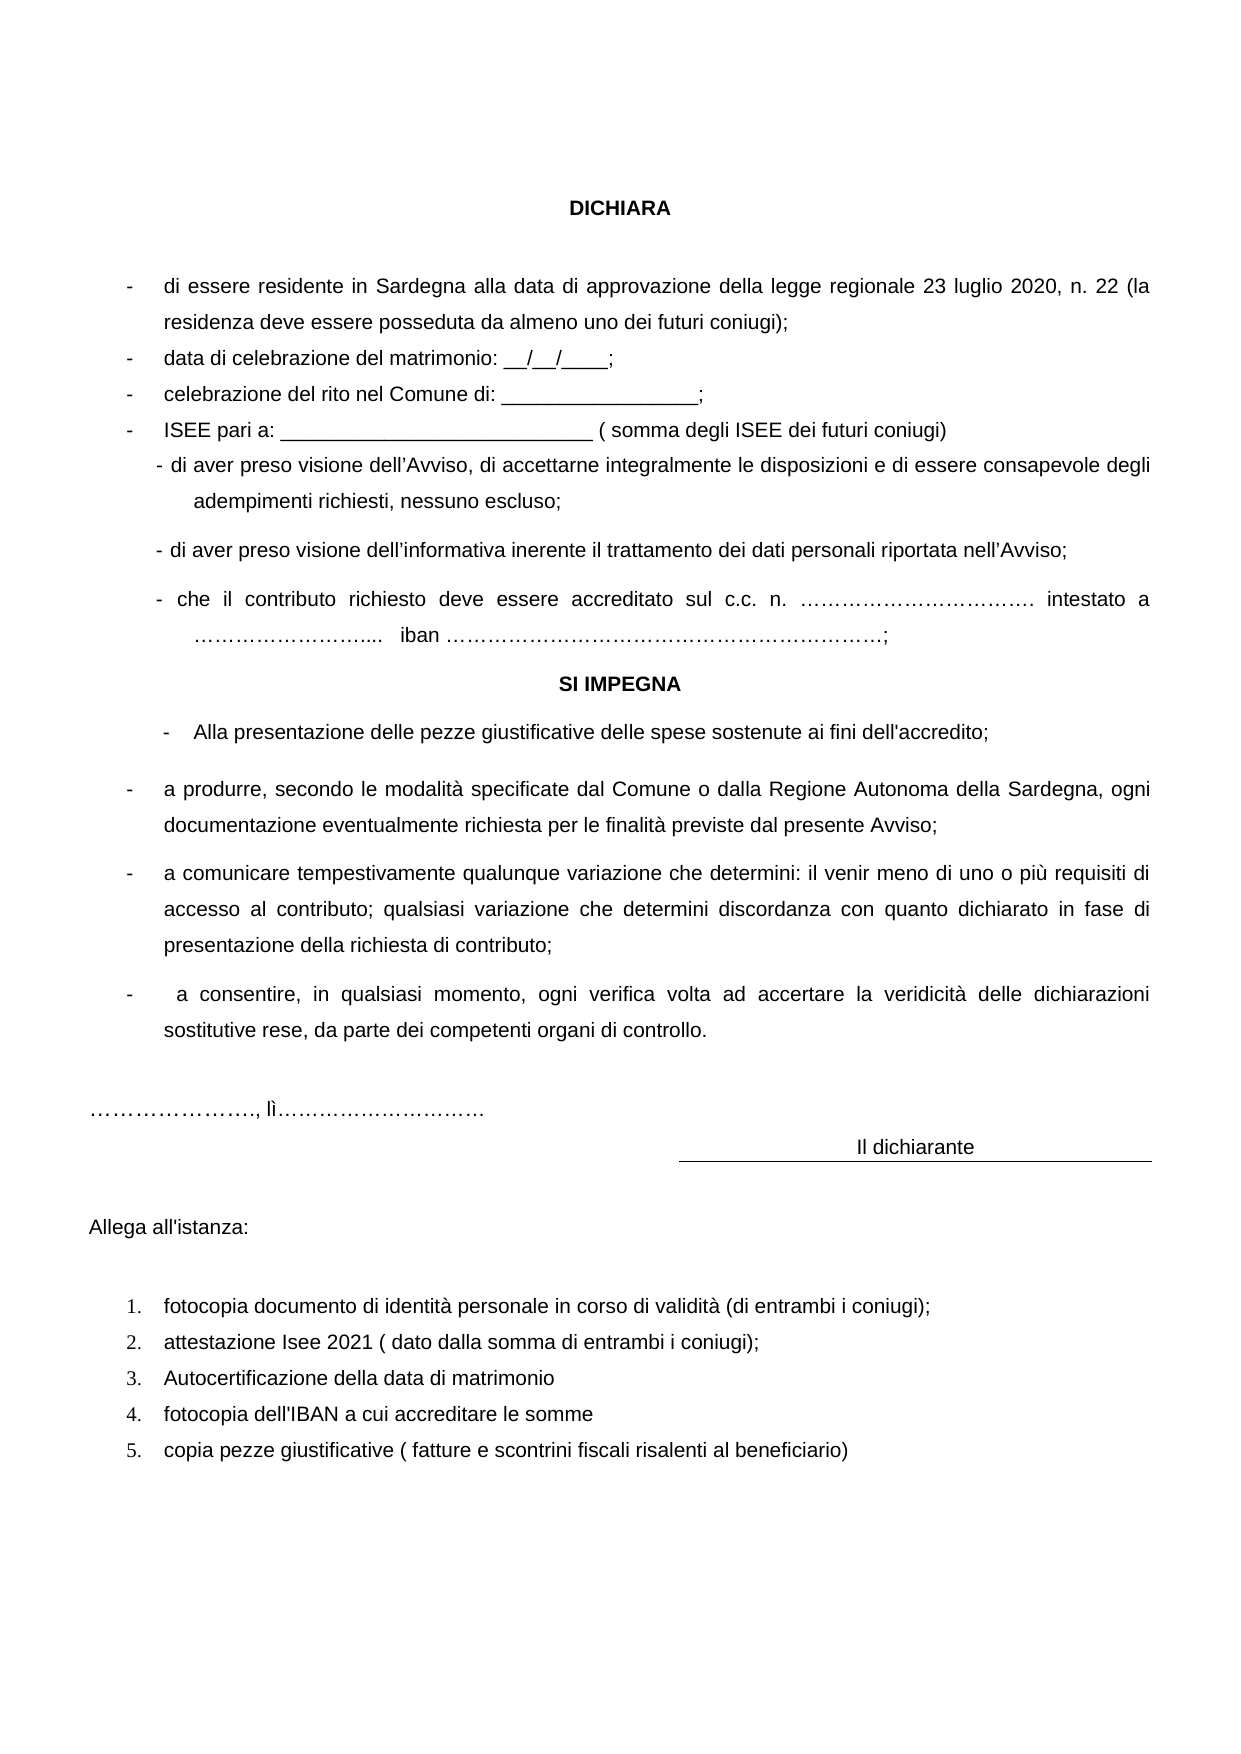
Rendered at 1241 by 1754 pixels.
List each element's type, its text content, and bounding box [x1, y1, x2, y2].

list di aver preso visione dell’informativa inerente il trattamento dei dati personali riportata nell’Avviso; [156, 538, 1152, 562]
list fotocopia documento di identità personale in corso di validità (di entrambi i coniugi); [126, 1294, 1152, 1318]
text DICHIARA [89, 196, 1152, 220]
list copia pezze giustificative ( fatture e scontrini fiscali risalenti al beneficiario) [126, 1438, 1152, 1462]
list che il contributo richiesto deve essere accreditato sul c.c. n. ……………………………. intestato a …………………….... iban ………………………………………………………; [156, 587, 1152, 647]
list Autocertificazione della data di matrimonio [126, 1366, 1152, 1390]
list fotocopia dell'IBAN a cui accreditare le somme [126, 1402, 1152, 1426]
list di aver preso visione dell’Avviso, di accettarne integralmente le disposizioni e di essere consapevole degli adempimenti richiesti, nessuno escluso; [156, 453, 1152, 513]
list ISEE pari a: ___________________________ ( somma degli ISEE dei futuri coniugi) [126, 417, 1152, 441]
list a consentire, in qualsiasi momento, ogni verifica volta ad accertare la veridicità delle dichiarazioni sostitutive rese, da parte dei competenti organi di controllo. [126, 982, 1152, 1041]
list a produrre, secondo le modalità specificate dal Comune o dalla Regione Autonoma della Sardegna, ogni documentazione eventualmente richiesta per le finalità previste dal presente Avviso; [126, 777, 1152, 837]
text …………………., lì………………………… [89, 1095, 1152, 1122]
list di essere residente in Sardegna alla data di approvazione della legge regionale 23 luglio 2020, n. 22 (la residenza deve essere posseduta da almeno uno dei futuri coniugi); [126, 274, 1152, 333]
list data di celebrazione del matrimonio: __/__/____; [126, 346, 1152, 369]
list attestazione Isee 2021 ( dato dalla somma di entrambi i coniugi); [126, 1330, 1152, 1354]
text Allega all'istanza: [89, 1215, 1152, 1239]
list Alla presentazione delle pezze giustificative delle spese sostenute ai fini dell'accredito; [163, 720, 1152, 744]
list celebrazione del rito nel Comune di: _________________; [126, 381, 1152, 405]
text Il dichiarante [679, 1135, 1152, 1161]
list a comunicare tempestivamente qualunque variazione che determini: il venir meno di uno o più requisiti di accesso al contributo; qualsiasi variazione che determini discordanza con quanto dichiarato in fase di presentazione della richiesta di contributo; [126, 861, 1152, 957]
text SI IMPEGNA [89, 672, 1152, 696]
